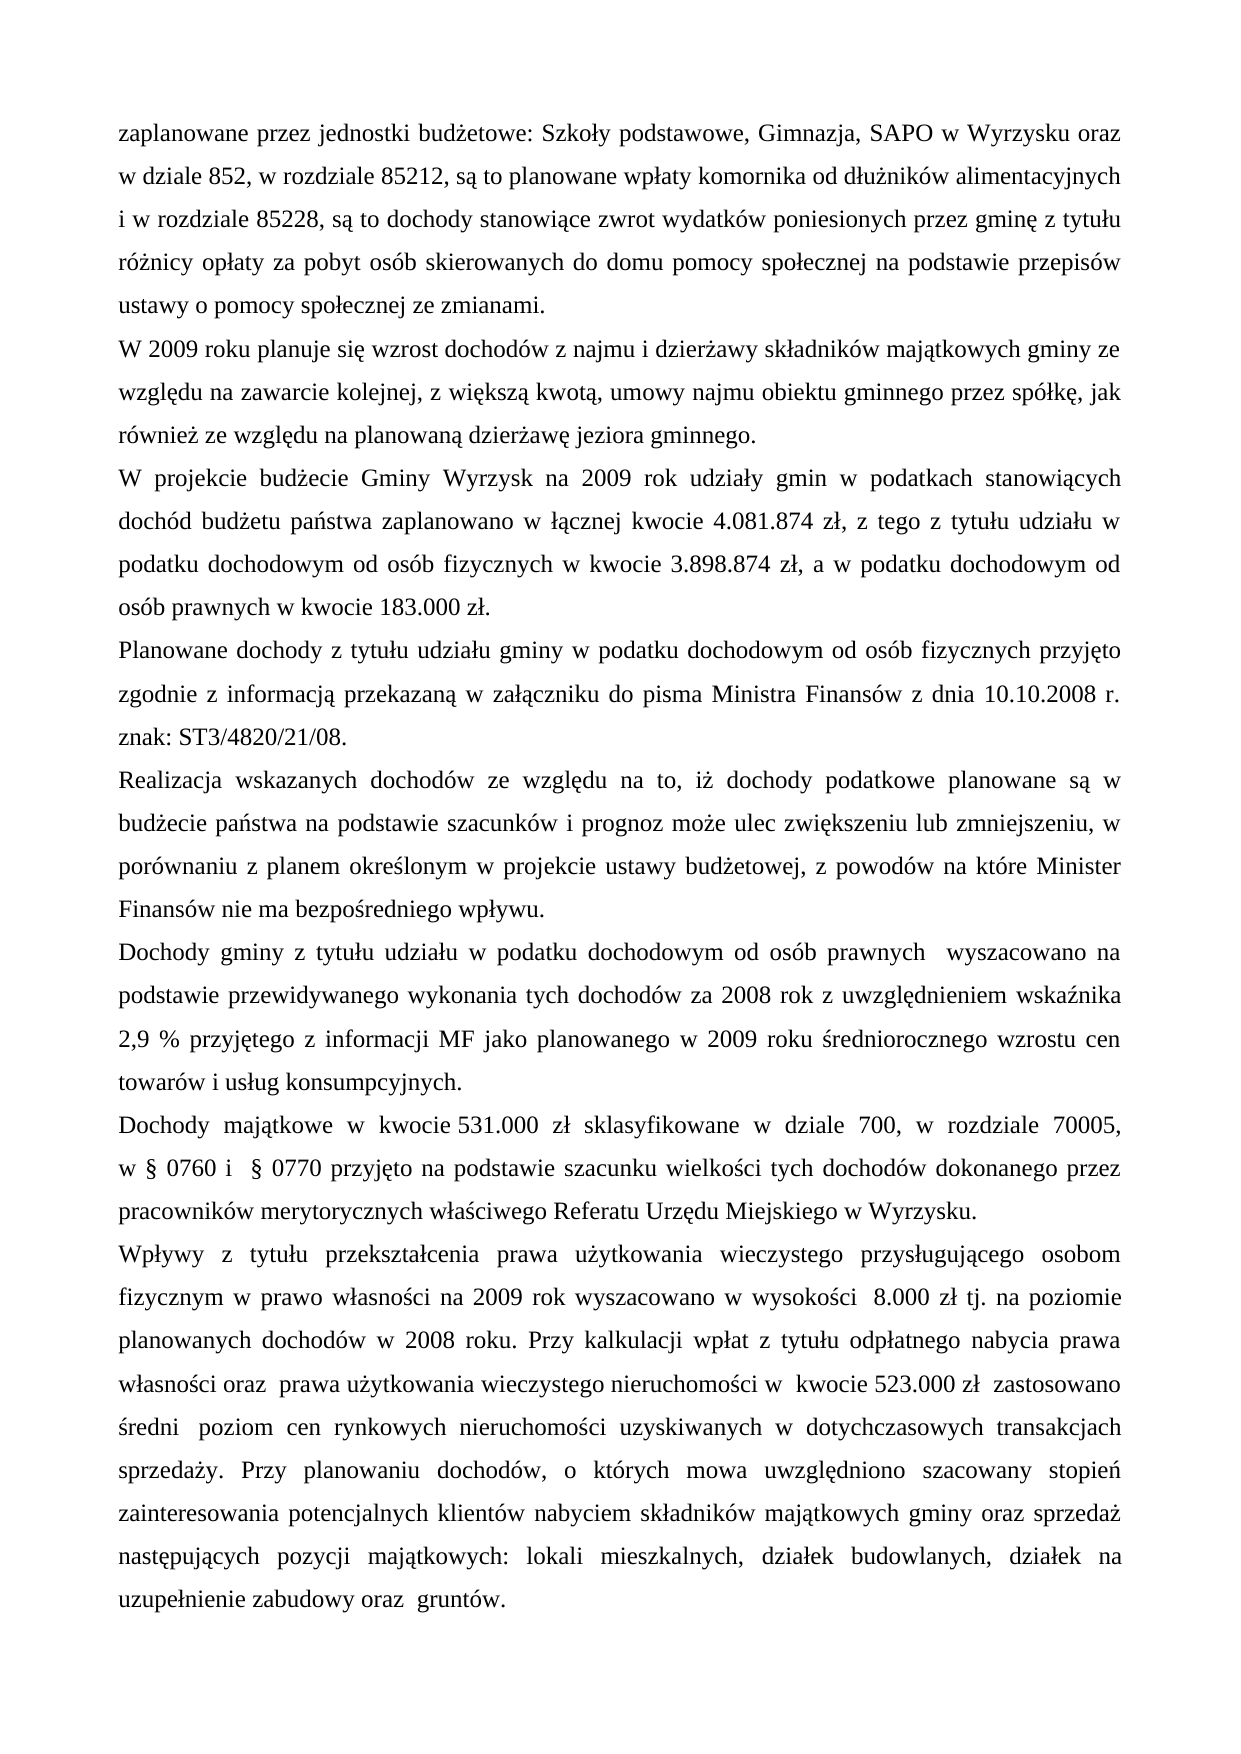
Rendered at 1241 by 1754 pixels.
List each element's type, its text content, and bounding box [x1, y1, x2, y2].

text zaplanowane przez jednostki budżetowe: Szkoły podstawowe, Gimnazja, SAPO w Wyrzysku oraz w dziale 852, w rozdziale 85212, są to planowane wpłaty komornika od dłużników alimentacyjnych i w rozdziale 85228, są to dochody stanowiące zwrot wydatków poniesionych przez gminę z tytułu różnicy opłaty za pobyt osób skierowanych do domu pomocy społecznej na podstawie przepisów ustawy o pomocy społecznej ze zmianami. [118, 118, 1122, 319]
text W projekcie budżecie Gminy Wyrzysk na 2009 rok udziały gmin w podatkach stanowiących dochód budżetu państwa zaplanowano w łącznej kwocie 4.081.874 zł, z tego z tytułu udziału w podatku dochodowym od osób fizycznych w kwocie 3.898.874 zł, a w podatku dochodowym od osób prawnych w kwocie 183.000 zł. [118, 463, 1122, 621]
text Realizacja wskazanych dochodów ze względu na to, iż dochody podatkowe planowane są w budżecie państwa na podstawie szacunków i prognoz może ulec zwiększeniu lub zmniejszeniu, w porównaniu z planem określonym w projekcie ustawy budżetowej, z powodów na które Minister Finansów nie ma bezpośredniego wpływu. [118, 765, 1122, 923]
text Planowane dochody z tytułu udziału gminy w podatku dochodowym od osób fizycznych przyjęto zgodnie z informacją przekazaną w załączniku do pisma Ministra Finansów z dnia 10.10.2008 r. znak: ST3/4820/21/08. [118, 636, 1122, 751]
text W 2009 roku planuje się wzrost dochodów z najmu i dzierżawy składników majątkowych gminy ze względu na zawarcie kolejnej, z większą kwotą, umowy najmu obiektu gminnego przez spółkę, jak również ze względu na planowaną dzierżawę jeziora gminnego. [118, 334, 1122, 449]
text Dochody majątkowe w kwocie 531.000 zł sklasyfikowane w dziale 700, w rozdziale 70005, w § 0760 i § 0770 przyjęto na podstawie szacunku wielkości tych dochodów dokonanego przez pracowników merytorycznych właściwego Referatu Urzędu Miejskiego w Wyrzysku. [118, 1110, 1122, 1225]
text Wpływy z tytułu przekształcenia prawa użytkowania wieczystego przysługującego osobom fizycznym w prawo własności na 2009 rok wyszacowano w wysokości 8.000 zł tj. na poziomie planowanych dochodów w 2008 roku. Przy kalkulacji wpłat z tytułu odpłatnego nabycia prawa własności oraz prawa użytkowania wieczystego nieruchomości w kwocie 523.000 zł zastosowano średni poziom cen rynkowych nieruchomości uzyskiwanych w dotychczasowych transakcjach sprzedaży. Przy planowaniu dochodów, o których mowa uwzględniono szacowany stopień zainteresowania potencjalnych klientów nabyciem składników majątkowych gminy oraz sprzedaż następujących pozycji majątkowych: lokali mieszkalnych, działek budowlanych, działek na uzupełnienie zabudowy oraz gruntów. [118, 1239, 1122, 1613]
text Dochody gminy z tytułu udziału w podatku dochodowym od osób prawnych wyszacowano na podstawie przewidywanego wykonania tych dochodów za 2008 rok z uwzględnieniem wskaźnika 2,9 % przyjętego z informacji MF jako planowanego w 2009 roku średniorocznego wzrostu cen towarów i usług konsumpcyjnych. [118, 937, 1122, 1096]
